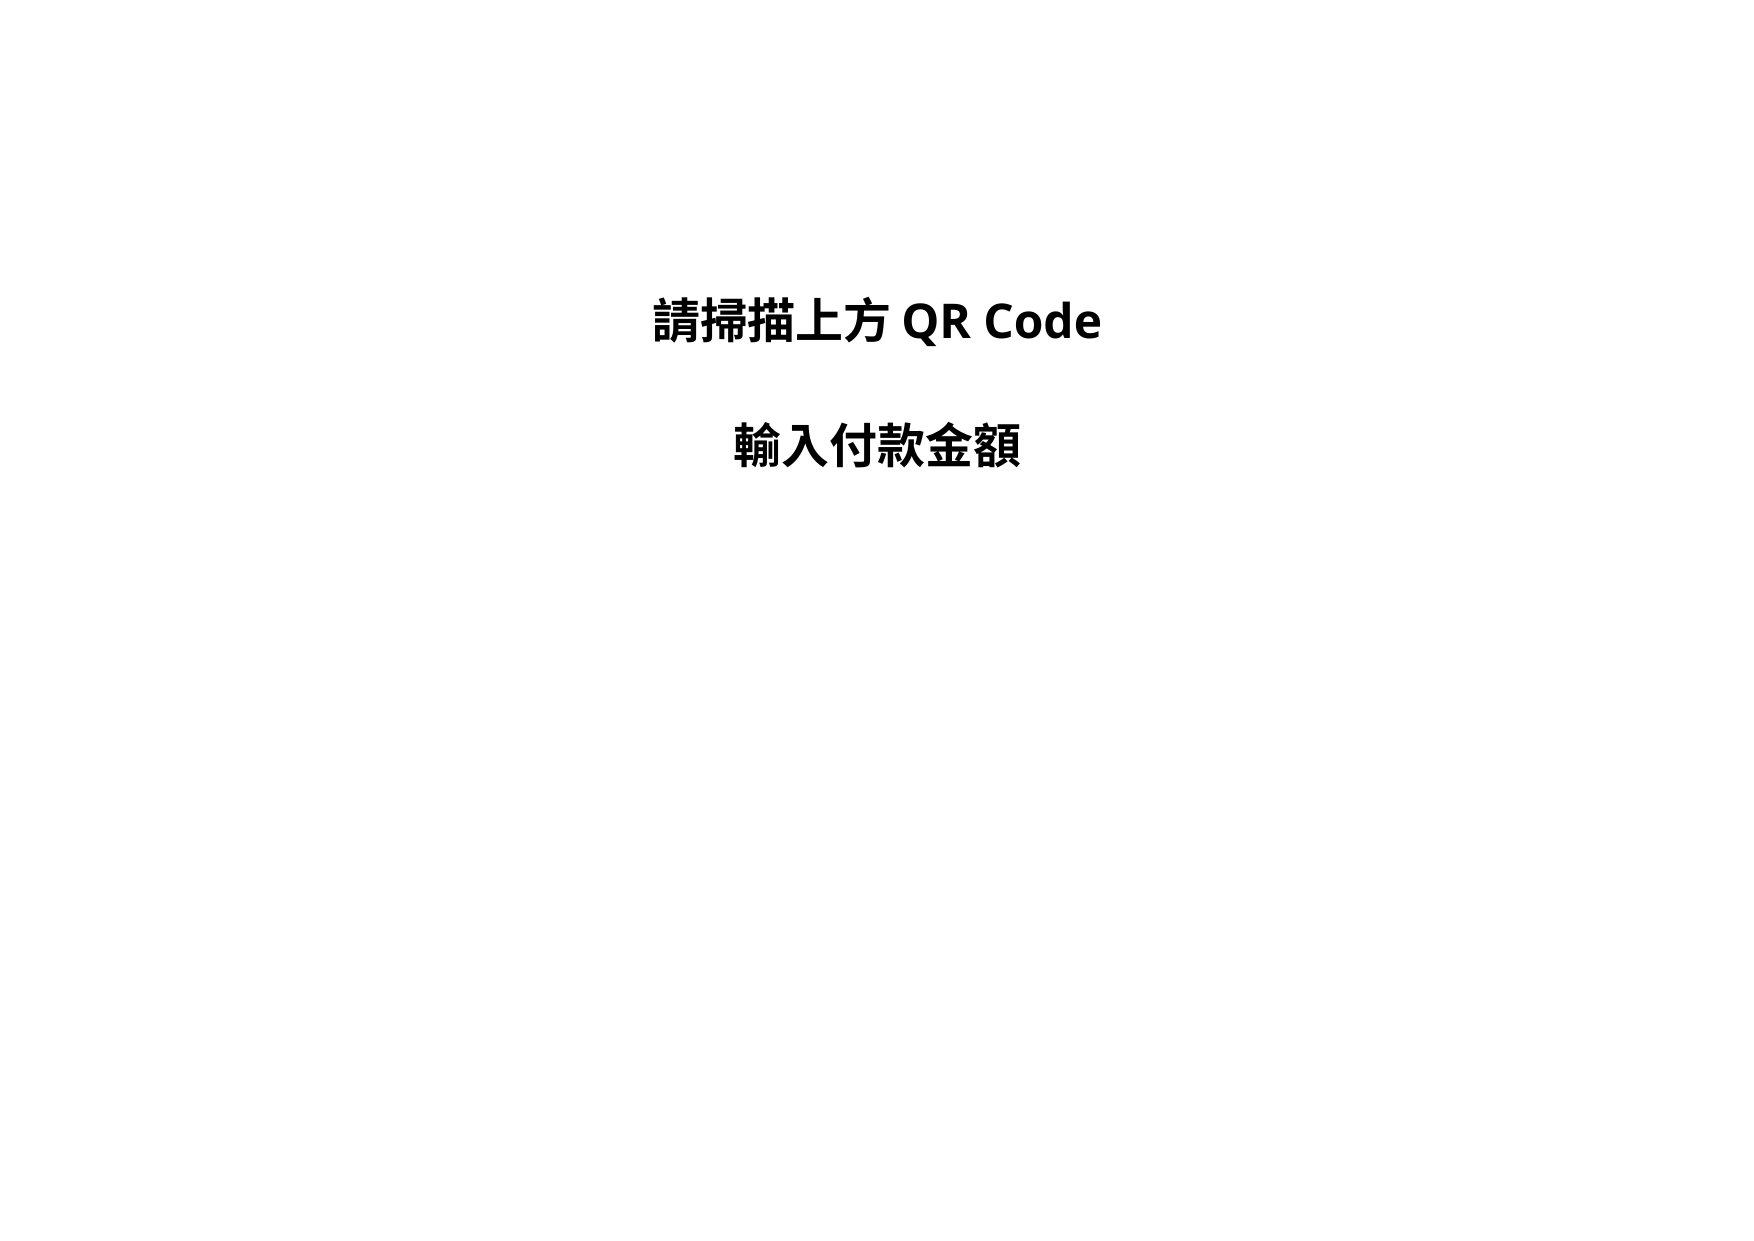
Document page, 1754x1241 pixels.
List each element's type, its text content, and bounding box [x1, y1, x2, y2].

text 請掃描上方QR Code [136, 245, 1618, 370]
text 輸入付款金額 [136, 370, 1618, 495]
